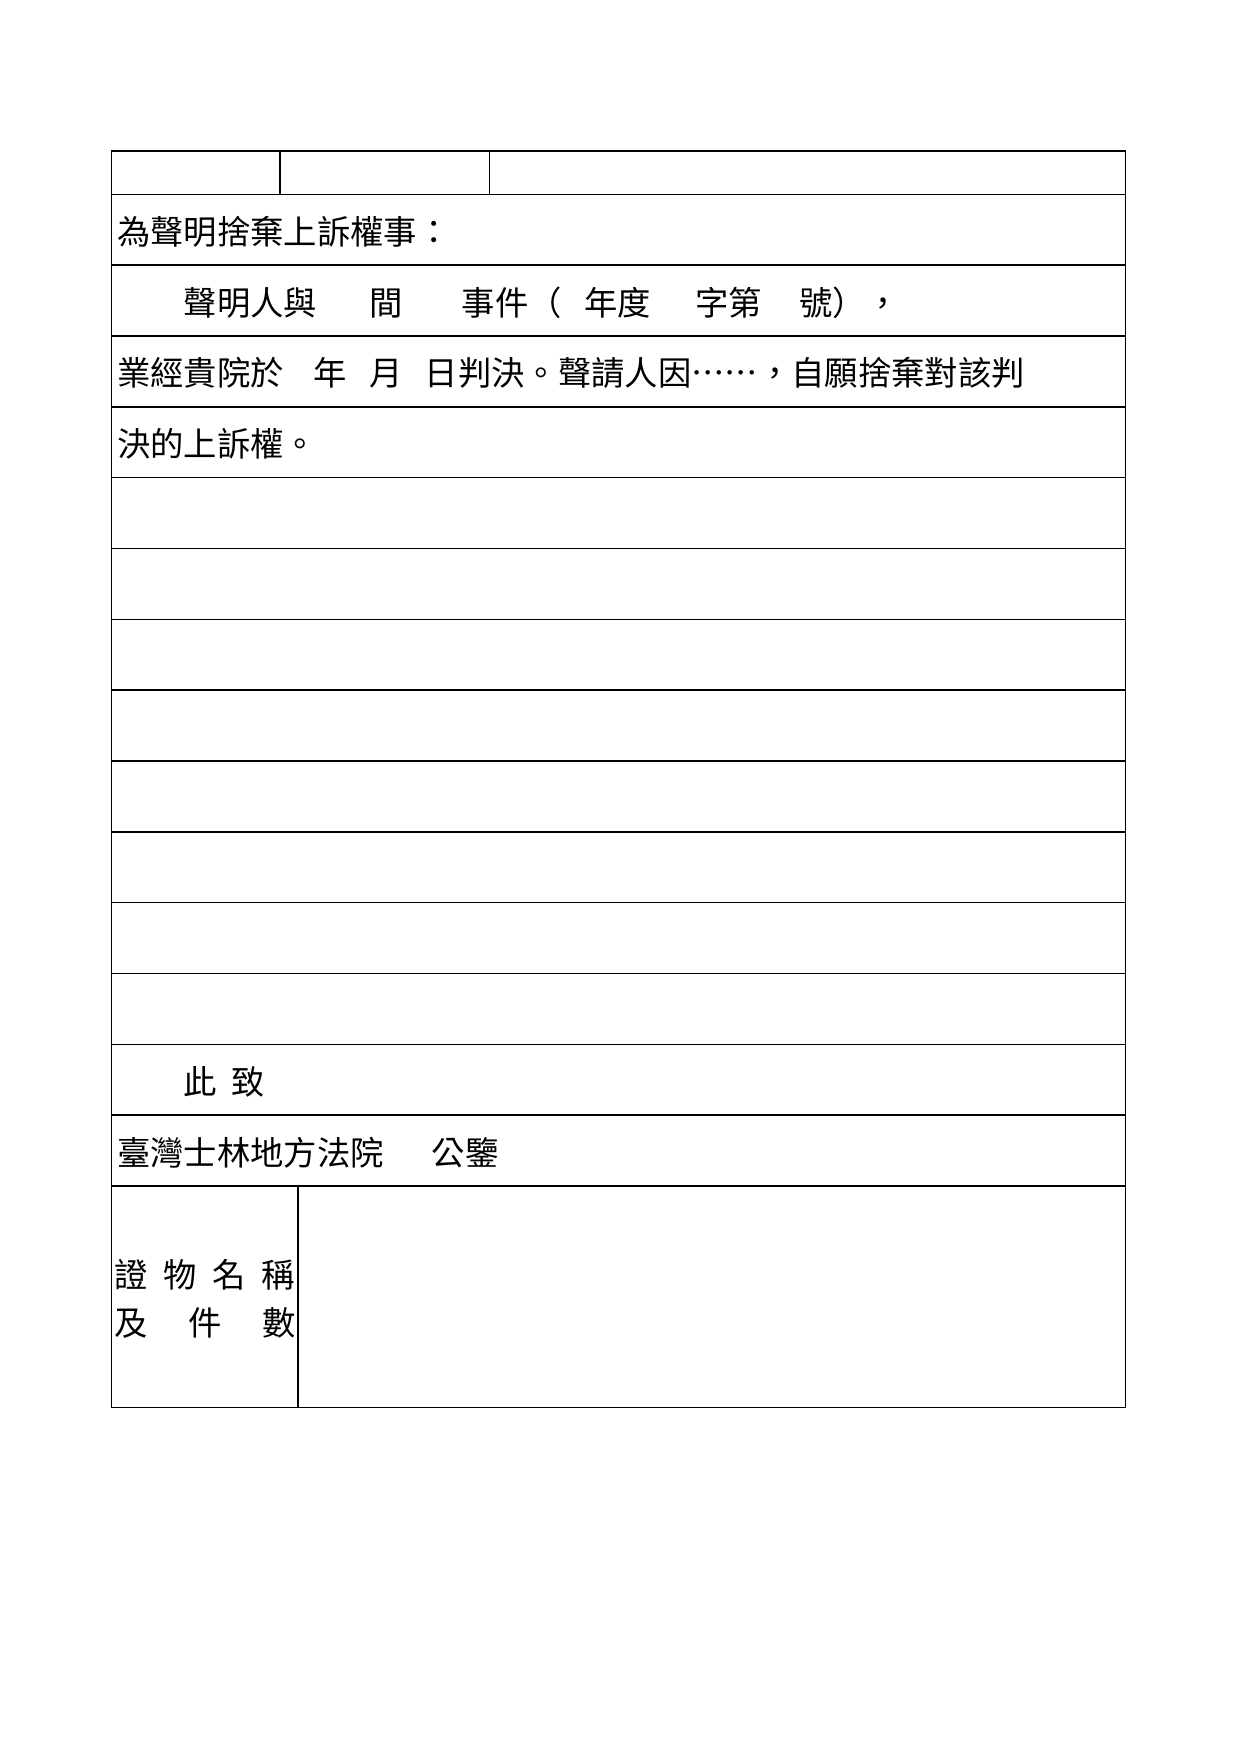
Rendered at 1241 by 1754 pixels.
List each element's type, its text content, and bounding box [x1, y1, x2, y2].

table_cell 臺灣士林地方法院 公鑒 [112, 1116, 1125, 1185]
table_cell [112, 549, 1125, 618]
table_cell [112, 974, 1125, 1043]
table_cell [112, 478, 1125, 548]
table_cell [112, 691, 1125, 760]
table_cell 此 致 [112, 1045, 1125, 1114]
table_cell 決的上訴權。 [112, 408, 1125, 477]
table_cell [112, 903, 1125, 973]
table_cell [112, 833, 1125, 902]
table_cell [281, 152, 489, 193]
table_cell 業經貴院於 年 月 日判決。聲請人因……，自願捨棄對該判 [112, 337, 1125, 406]
table_cell [112, 620, 1125, 689]
table_cell 為聲明捨棄上訴權事： [112, 195, 1125, 264]
table_cell [490, 152, 1125, 193]
table_cell [112, 152, 279, 193]
table_cell [112, 762, 1125, 831]
table_cell [299, 1187, 1125, 1407]
table_cell 聲明人與 間 事件（ 年度 字第 號）， [112, 266, 1125, 335]
table_cell 證物名稱 及件數 [112, 1187, 297, 1407]
